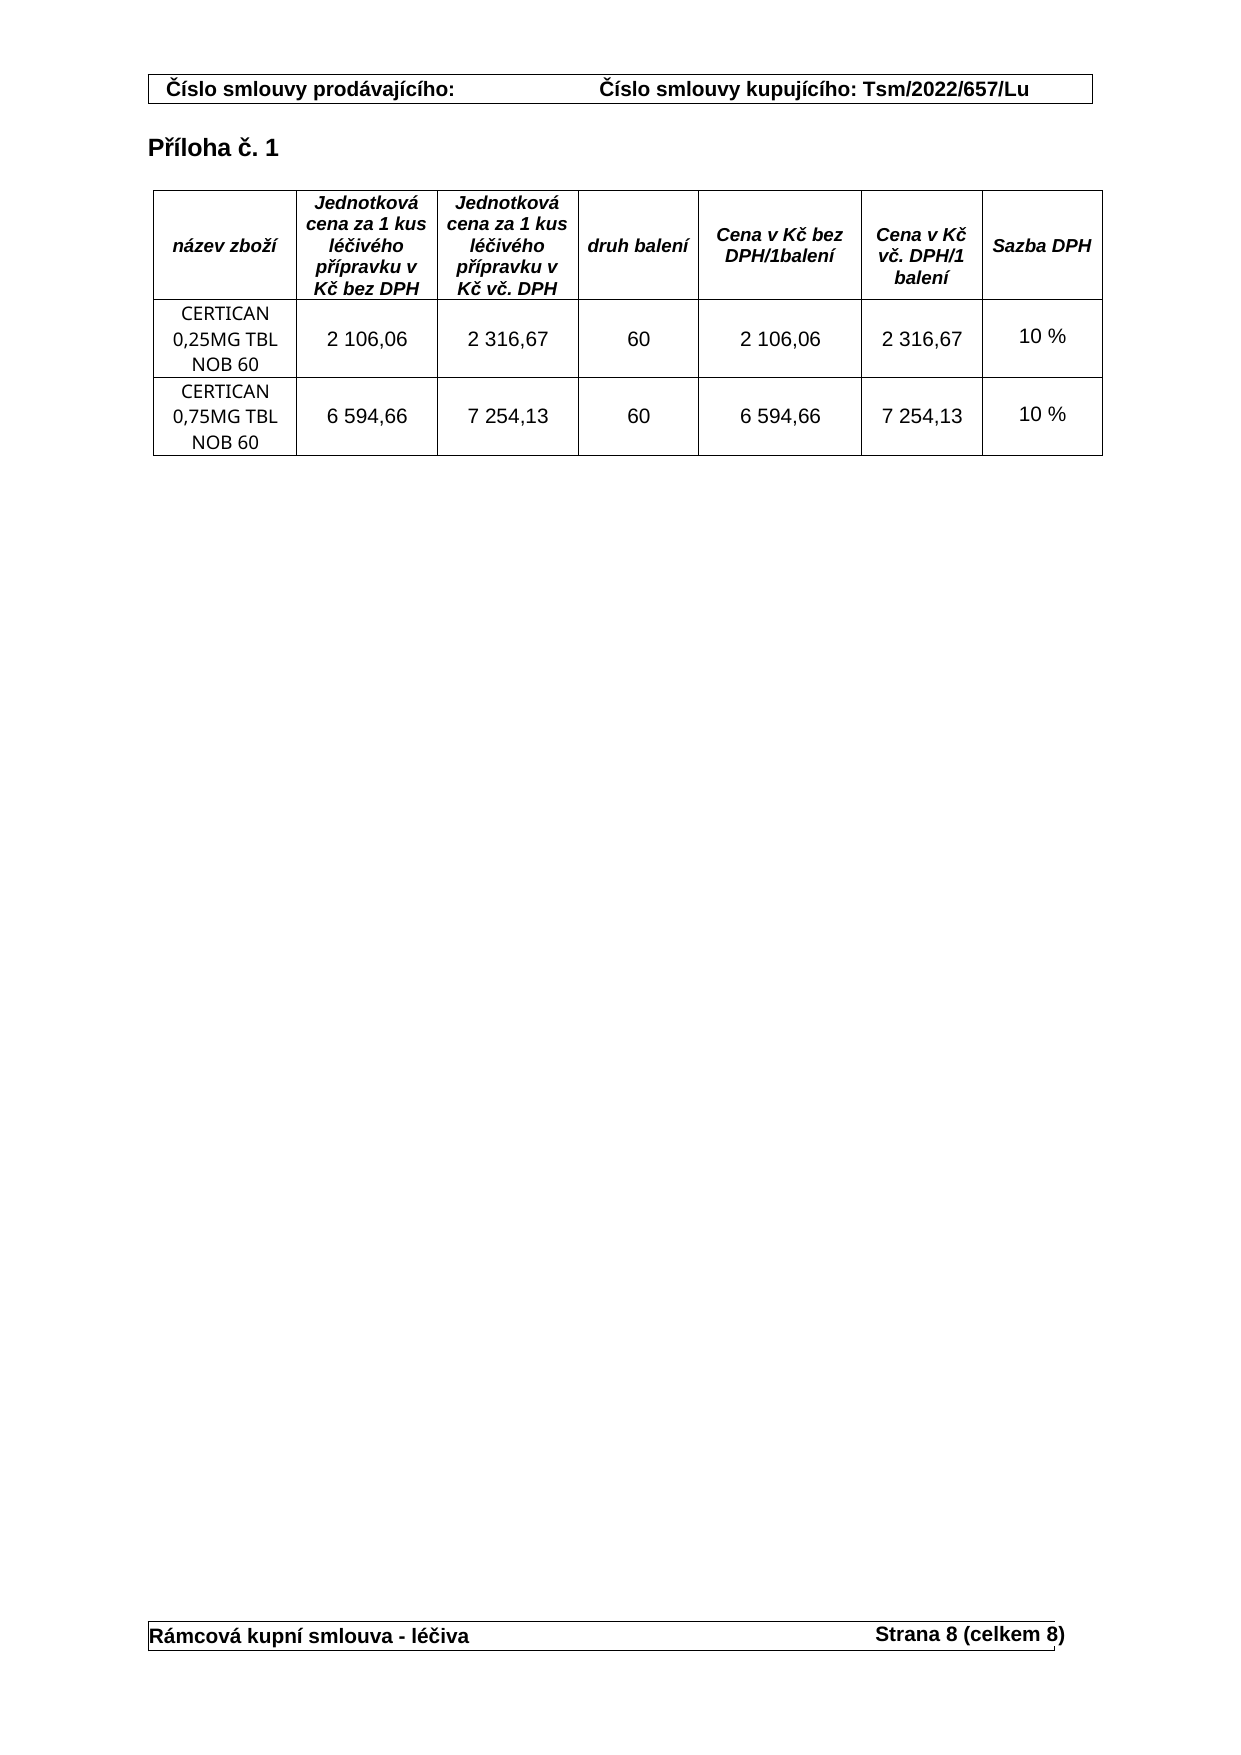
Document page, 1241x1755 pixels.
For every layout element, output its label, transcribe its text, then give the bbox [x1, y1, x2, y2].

table_cell 7 254,13 [862, 378, 982, 454]
table_header Cena v Kč bez DPH/1balení [699, 191, 861, 299]
table_cell 7 254,13 [438, 378, 578, 454]
table_cell 10 % [983, 378, 1102, 454]
table_cell 2 316,67 [862, 300, 982, 377]
table_cell 2 106,06 [297, 300, 437, 377]
table_cell 2 316,67 [438, 300, 578, 377]
table_cell 60 [579, 300, 698, 377]
table_header název zboží [154, 191, 296, 299]
table_cell 60 [579, 378, 698, 454]
table_cell 2 106,06 [699, 300, 861, 377]
table_header Sazba DPH [983, 191, 1102, 299]
text Příloha č. 1 [148, 133, 1093, 162]
table_header druh balení [579, 191, 698, 299]
table_header Jednotková cena za 1 kus léčivého přípravku v Kč vč. DPH [438, 191, 578, 299]
table_header Jednotková cena za 1 kus léčivého přípravku v Kč bez DPH [297, 191, 437, 299]
table_cell 6 594,66 [699, 378, 861, 454]
table_cell 10 % [983, 300, 1102, 377]
table_cell CERTICAN 0,25MG TBL NOB 60 [154, 300, 296, 377]
table_cell 6 594,66 [297, 378, 437, 454]
table_header Cena v Kč vč. DPH/1 balení [862, 191, 982, 299]
table_cell CERTICAN 0,75MG TBL NOB 60 [154, 378, 296, 454]
